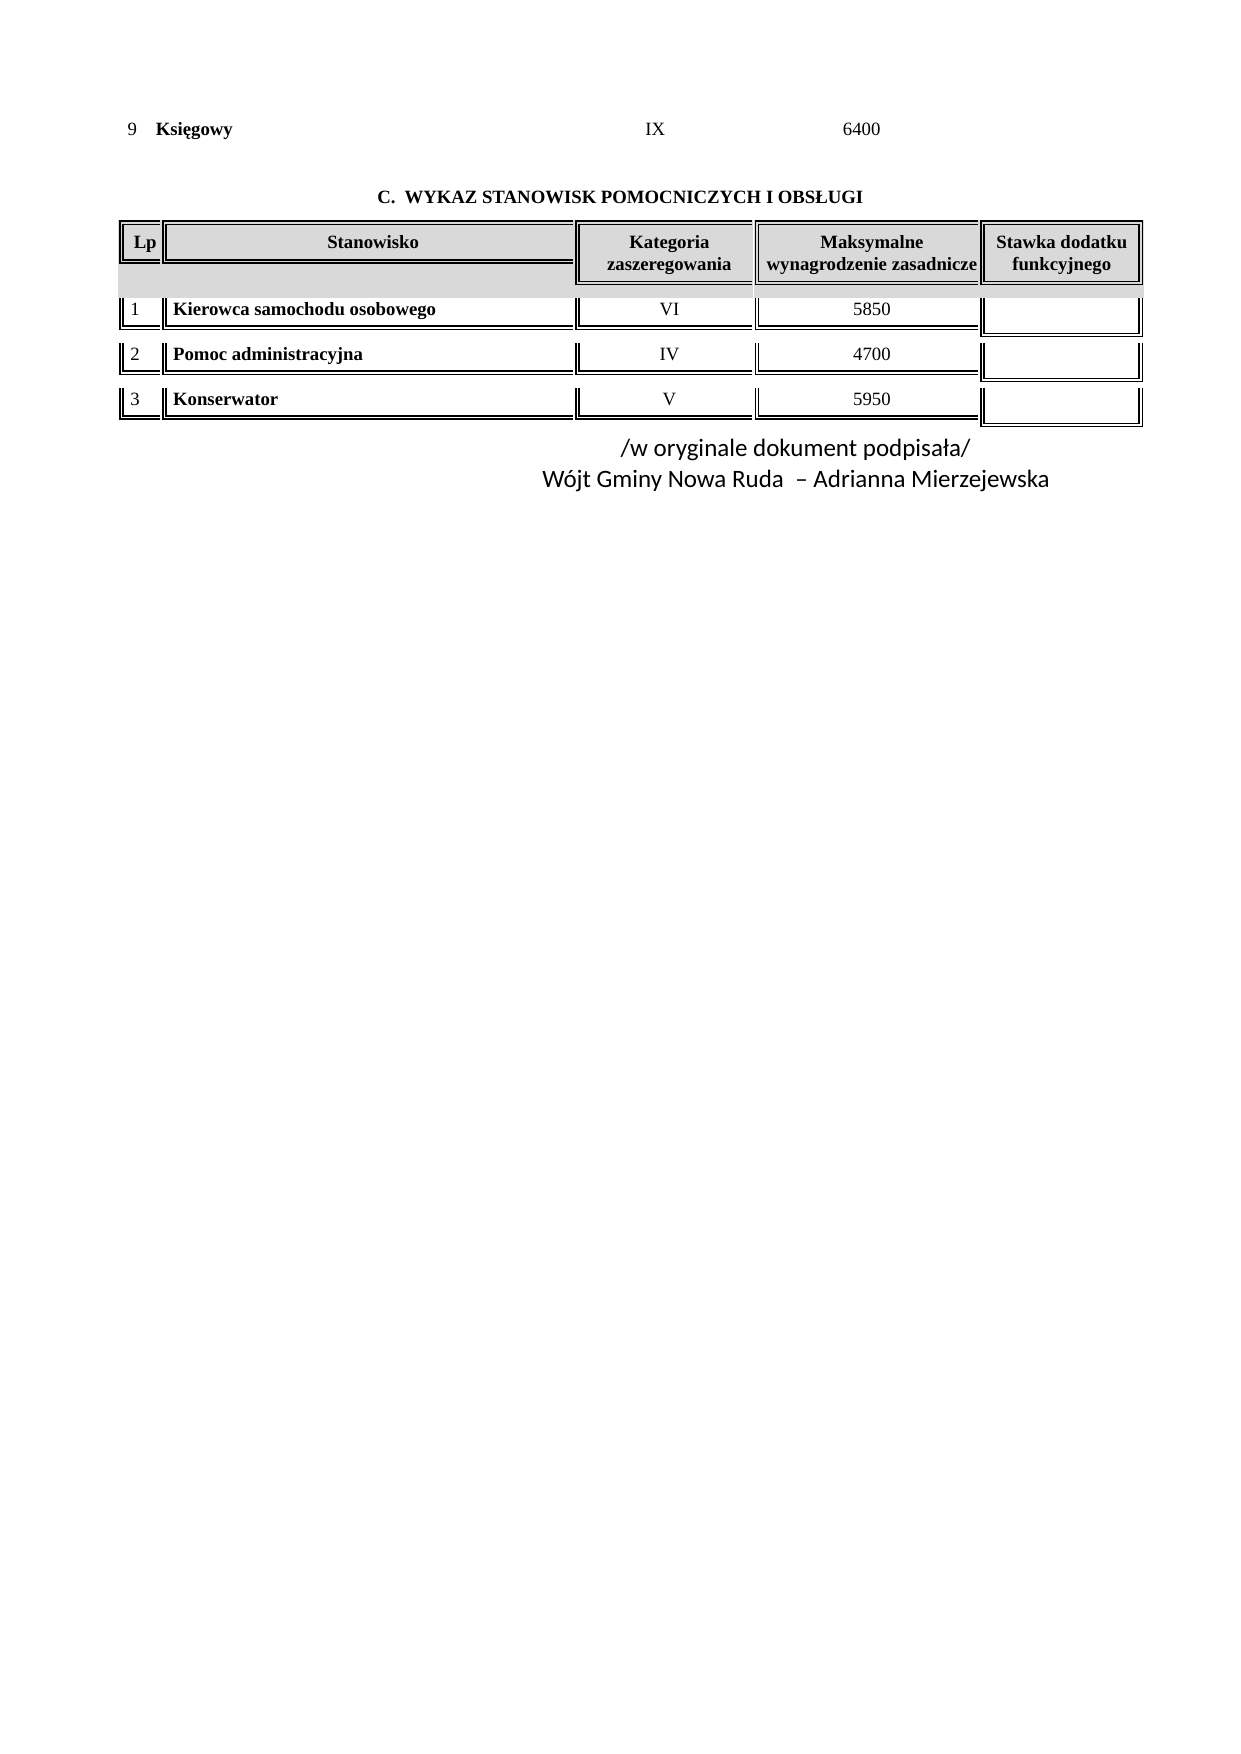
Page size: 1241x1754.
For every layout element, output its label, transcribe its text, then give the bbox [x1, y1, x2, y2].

table_header Stanowisko [161, 220, 574, 298]
text C. WYKAZ STANOWISK POMOCNICZYCH I OBSŁUGI [118, 186, 1122, 208]
table_header Maksymalne wynagrodzenie zasadnicze [754, 220, 979, 298]
text /w oryginale dokument podpisała/ [162, 432, 1122, 463]
table_cell [985, 343, 1138, 378]
table_header Kategoria zaszeregowania [574, 220, 753, 298]
table_cell VI [574, 298, 753, 343]
table_cell [985, 298, 1138, 333]
table_cell [979, 298, 1144, 343]
table_cell 5950 [754, 388, 979, 432]
table_cell [985, 388, 1138, 423]
table_header Lp [118, 220, 161, 298]
table_cell Kierowca samochodu osobowego [161, 298, 574, 343]
table_cell Pomoc administracyjna [161, 343, 574, 387]
table_cell [979, 343, 1144, 387]
table_cell [979, 388, 1144, 432]
text Wójt Gminy Nowa Ruda – Adrianna Mierzejewska [118, 463, 1122, 493]
table_cell IV [574, 343, 753, 387]
table_cell 1 [118, 298, 161, 343]
table_cell 3 [118, 388, 161, 432]
text 9 Księgowy IX 6400 [118, 118, 1122, 140]
table_cell 2 [118, 343, 161, 387]
table_cell 4700 [754, 343, 979, 387]
table_header Stawka dodatku funkcyjnego [979, 220, 1144, 298]
table_cell V [574, 388, 753, 432]
table_cell Konserwator [161, 388, 574, 432]
table_cell 5850 [754, 298, 979, 343]
